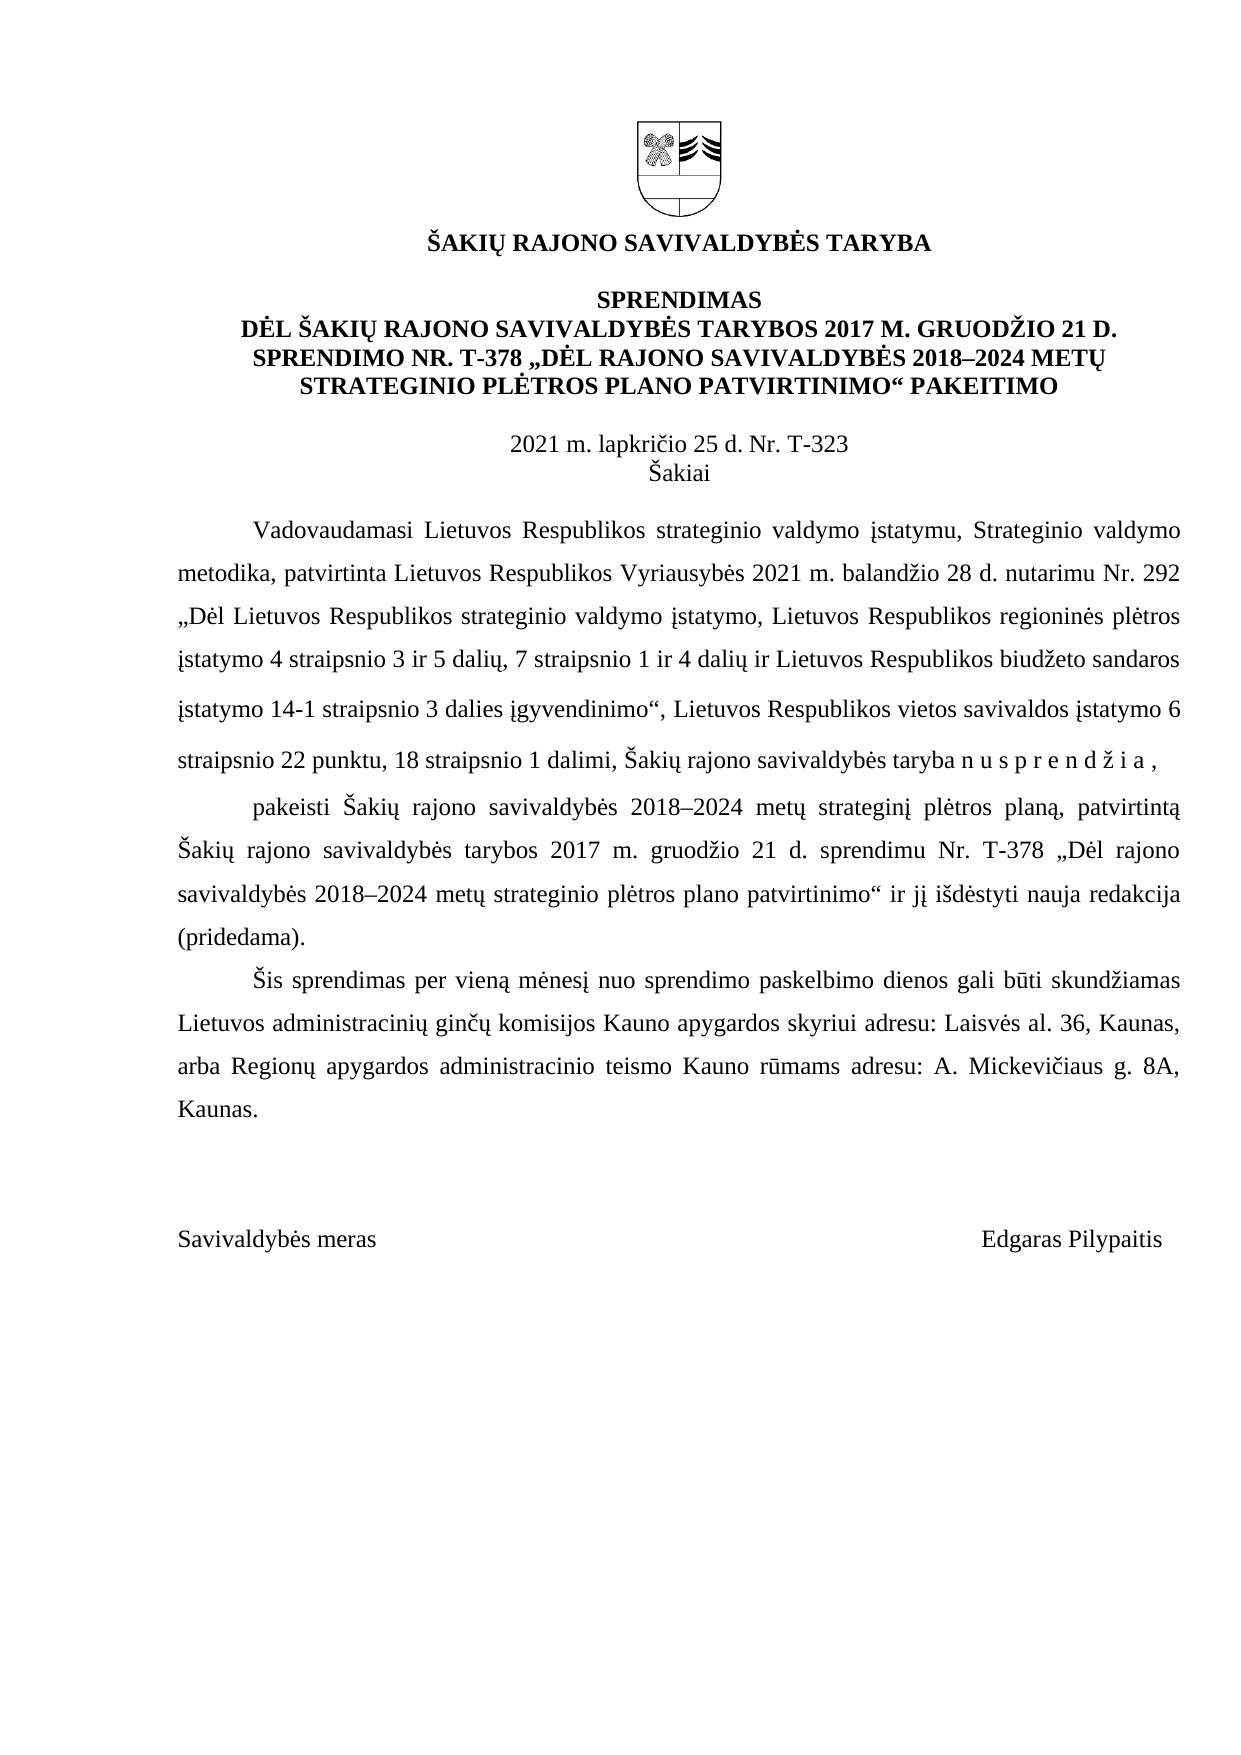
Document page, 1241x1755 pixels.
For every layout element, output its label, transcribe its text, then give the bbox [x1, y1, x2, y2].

text Šis sprendimas per vieną mėnesį nuo sprendimo paskelbimo dienos gali būti skundžiamas Lietuvos administracinių ginčų komisijos Kauno apygardos skyriui adresu: Laisvės al. 36, Kaunas, arba Regionų apygardos administracinio teismo Kauno rūmams adresu: A. Mickevičiaus g. 8A, Kaunas. [177, 965, 1181, 1123]
text Savivaldybės meras Edgaras Pilypaitis [177, 1224, 1181, 1252]
text pakeisti Šakių rajono savivaldybės 2018–2024 metų strateginį plėtros planą, patvirtintą Šakių rajono savivaldybės tarybos 2017 m. gruodžio 21 d. sprendimu Nr. T-378 „Dėl rajono savivaldybės 2018–2024 metų strateginio plėtros plano patvirtinimo“ ir jį išdėstyti nauja redakcija (pridedama). [177, 792, 1181, 951]
text SPRENDIMAS [177, 285, 1181, 314]
text Vadovaudamasi Lietuvos Respublikos strateginio valdymo įstatymu, Strateginio valdymo metodika, patvirtinta Lietuvos Respublikos Vyriausybės 2021 m. balandžio 28 d. nutarimu Nr. 292 „Dėl Lietuvos Respublikos strateginio valdymo įstatymo, Lietuvos Respublikos regioninės plėtros įstatymo 4 straipsnio 3 ir 5 dalių, 7 straipsnio 1 ir 4 dalių ir Lietuvos Respublikos biudžeto sandaros įstatymo 14-1 straipsnio 3 dalies įgyvendinimo“, Lietuvos Respublikos vietos savivaldos įstatymo 6 straipsnio 22 punktu, 18 straipsnio 1 dalimi, Šakių rajono savivaldybės taryba nusprendžia, [177, 515, 1181, 775]
text DĖL ŠAKIŲ RAJONO SAVIVALDYBĖS TARYBOS 2017 M. GRUODŽIO 21 D. SPRENDIMO NR. T-378 „DĖL RAJONO SAVIVALDYBĖS 2018–2024 METŲ STRATEGINIO PLĖTROS PLANO PATVIRTINIMO“ PAKEITIMO [177, 314, 1181, 400]
text Šakiai [177, 458, 1181, 486]
text 2021 m. lapkričio 25 d. Nr. T-323 [177, 429, 1181, 458]
text ŠAKIŲ RAJONO SAVIVALDYBĖS TARYBA [177, 228, 1181, 256]
